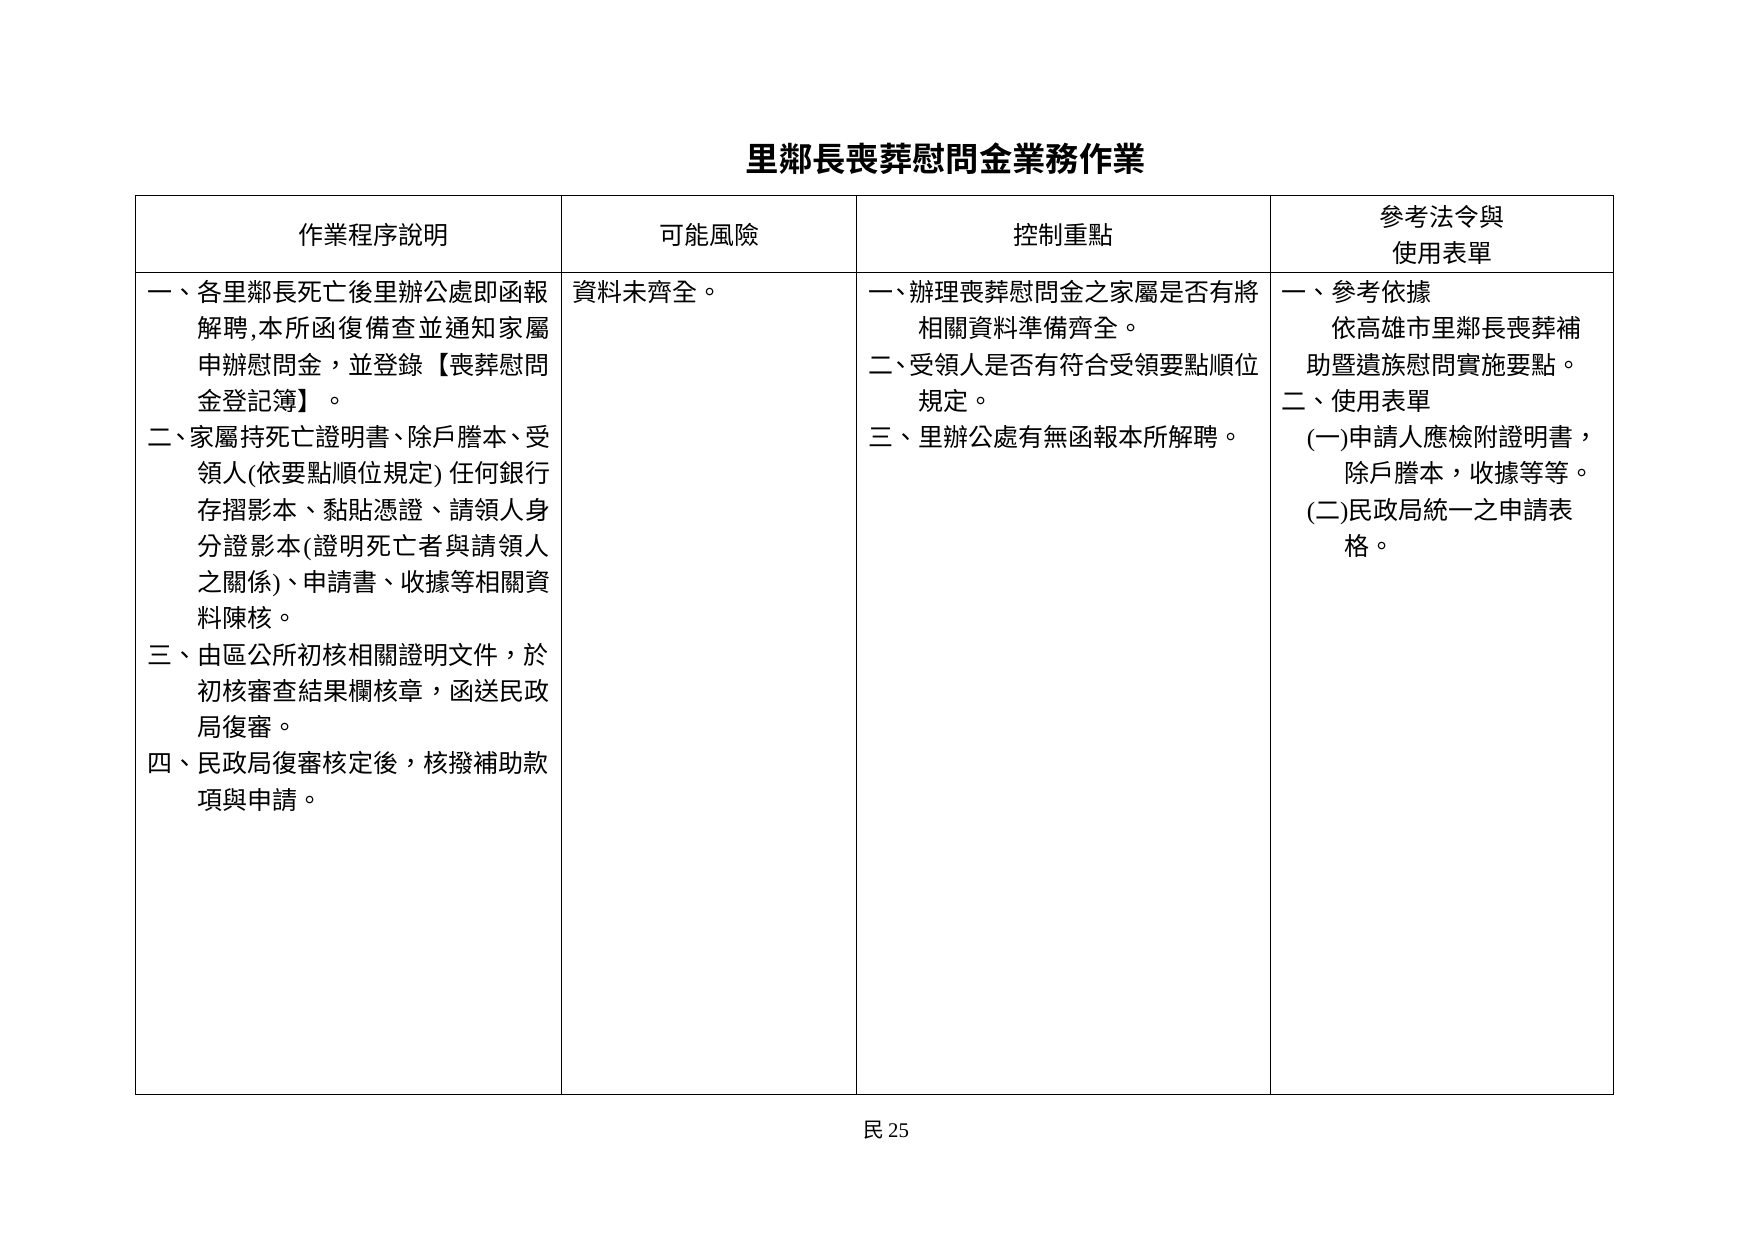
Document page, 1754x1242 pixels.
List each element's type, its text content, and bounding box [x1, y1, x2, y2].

table_cell 一、辦理喪葬慰問金之家屬是否有將相關資料準備齊全。 二、受領人是否有符合受領要點順位規定。 三、里辦公處有無函報本所解聘。 [857, 273, 1270, 1093]
table_cell 可能風險 [562, 196, 856, 272]
table_cell 一、各里鄰長死亡後里辦公處即函報解聘,本所函復備查並通知家屬申辦慰問金，並登錄【喪葬慰問金登記簿】。 二、家屬持死亡證明書、除戶謄本、受領人(依要點順位規定) 任何銀行存摺影本、黏貼憑證、請領人身分證影本(證明死亡者與請領人之關係)、申請書、收據等相關資料陳核。 三、由區公所初核相關證明文件，於初核審查結果欄核章，函送民政局復審。 四、民政局復審核定後，核撥補助款項與申請。 [136, 273, 561, 1093]
table_cell 參考法令與 使用表單 [1271, 196, 1613, 272]
table_cell 控制重點 [857, 196, 1270, 272]
table_cell 一、參考依據 依高雄市里鄰長喪葬補 助暨遺族慰問實施要點。 二、使用表單 (一)申請人應檢附證明書， 除戶謄本，收據等等。 (二)民政局統一之申請表格。 [1271, 273, 1613, 1093]
table_cell 作業程序說明 [136, 196, 561, 272]
table_cell 資料未齊全。 [562, 273, 856, 1093]
table_header 里鄰長喪葬慰問金業務作業 [136, 118, 1613, 195]
